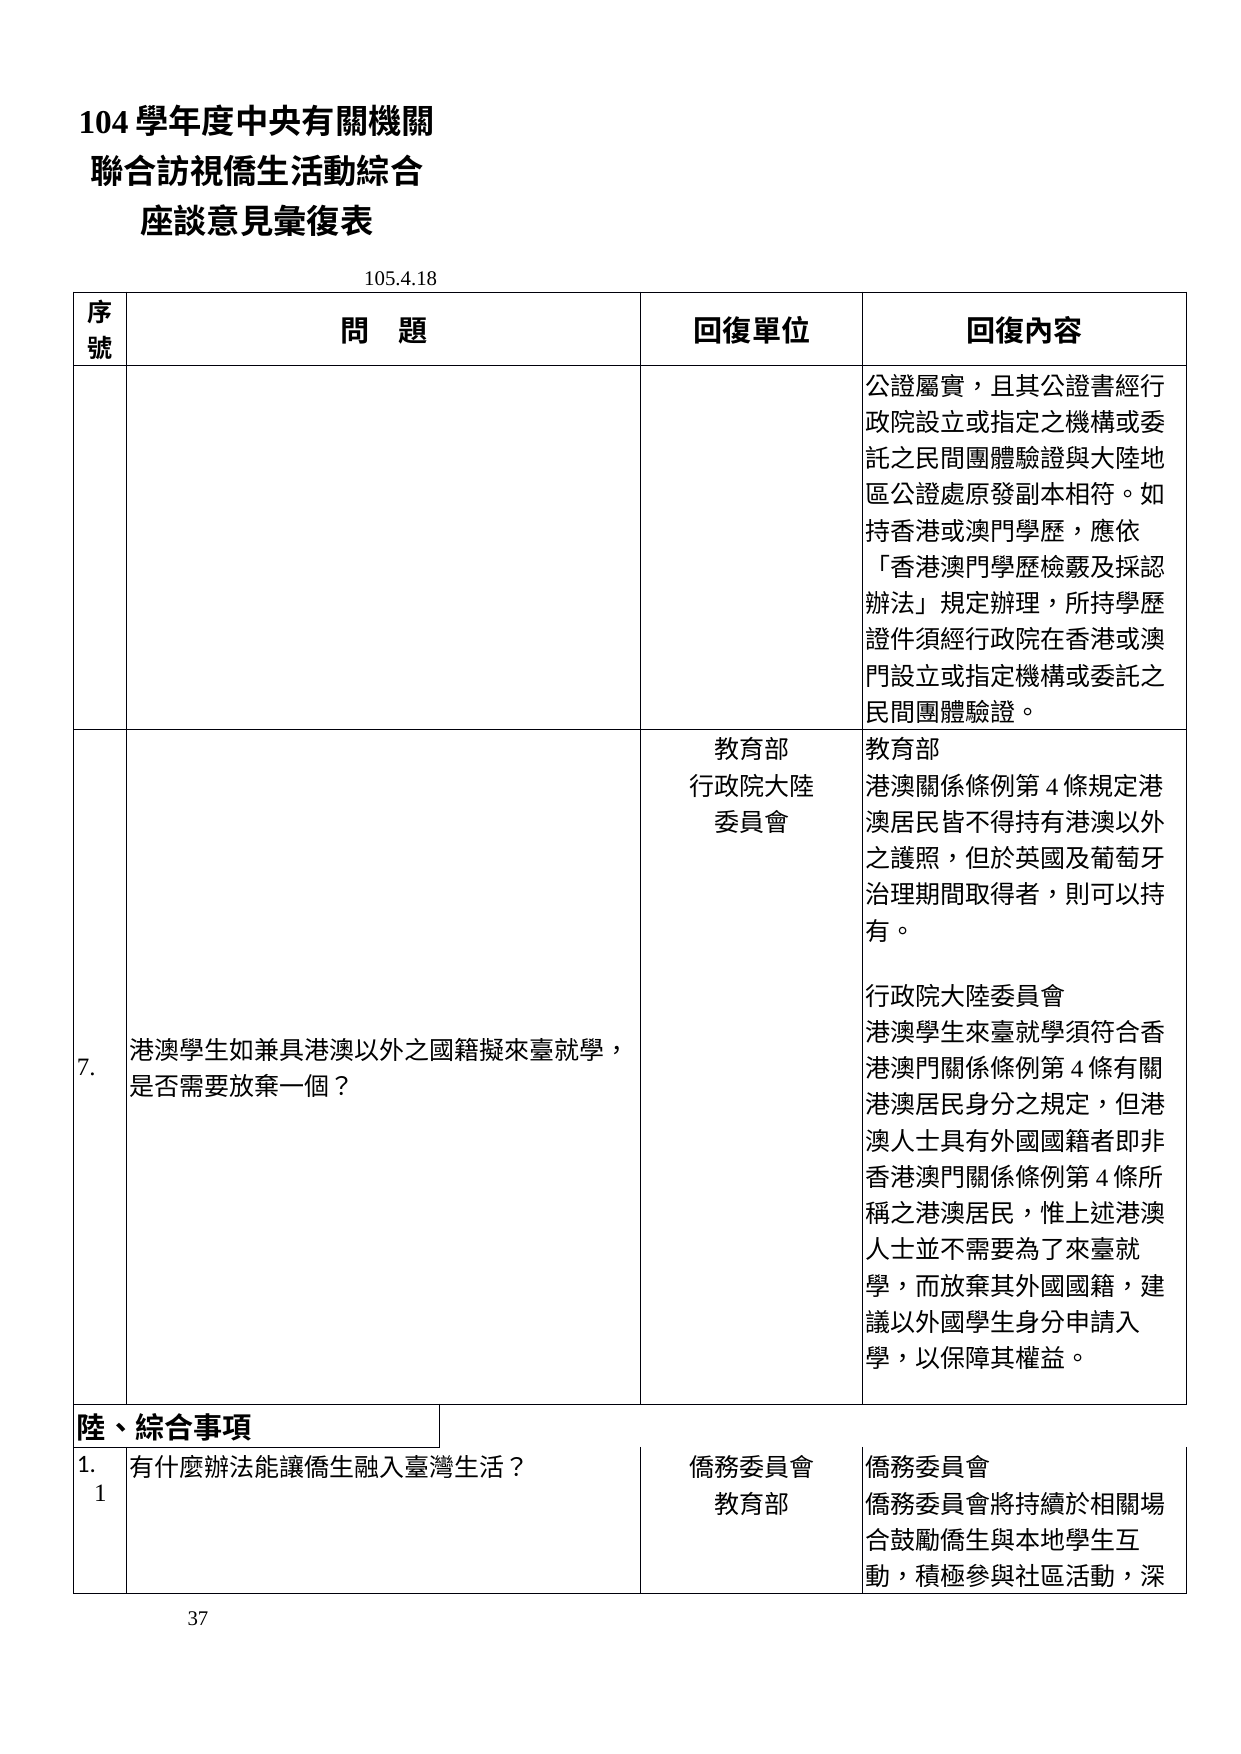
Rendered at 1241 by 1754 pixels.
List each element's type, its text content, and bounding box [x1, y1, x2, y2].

table_cell 序號 [74, 293, 126, 365]
table_cell 公證屬實，且其公證書經行政院設立或指定之機構或委託之民間團體驗證與大陸地區公證處原發副本相符。如持香港或澳門學歷，應依「香港澳門學歷檢覈及採認辦法」規定辦理，所持學歷證件須經行政院在香港或澳門設立或指定機構或委託之民間團體驗證。 [863, 366, 1186, 729]
table_cell 問 題 [127, 293, 640, 365]
table_cell [641, 1405, 863, 1447]
table_cell 回復單位 [641, 293, 862, 365]
table_cell [74, 366, 126, 729]
table_cell 僑務委員會 教育部 [641, 1447, 862, 1593]
table_cell [74, 730, 126, 1403]
table_header 104學年度中央有關機關聯合訪視僑生活動綜合座談意見彙復表 105.4.18 [74, 75, 439, 292]
table_cell [863, 1405, 1186, 1447]
table_header [641, 75, 863, 292]
table_cell 回復內容 [863, 293, 1186, 365]
table_cell 教育部 行政院大陸 委員會 [641, 730, 862, 1403]
table_cell [440, 1405, 641, 1447]
table_cell 教育部 港澳關係條例第4條規定港澳居民皆不得持有港澳以外之護照，但於英國及葡萄牙治理期間取得者，則可以持有。 行政院大陸委員會 港澳學生來臺就學須符合香港澳門關係條例第4條有關港澳居民身分之規定，但港澳人士具有外國國籍者即非香港澳門關係條例第4條所稱之港澳居民，惟上述港澳人士並不需要為了來臺就學，而放棄其外國國籍，建議以外國學生身分申請入學，以保障其權益。 [863, 730, 1186, 1403]
table_header [440, 75, 641, 292]
table_cell 港澳學生如兼具港澳以外之國籍擬來臺就學，是否需要放棄一個？ [127, 730, 640, 1403]
table_cell [127, 366, 640, 729]
table_header [863, 75, 1186, 292]
table_cell 僑務委員會 僑務委員會將持續於相關場合鼓勵僑生與本地學生互動，積極參與社區活動，深 [863, 1447, 1186, 1593]
table_cell [641, 366, 862, 729]
table_cell 1 [74, 1448, 126, 1593]
table_cell 陸、綜合事項 [74, 1405, 439, 1447]
table_cell 有什麼辦法能讓僑生融入臺灣生活？ [127, 1447, 640, 1593]
